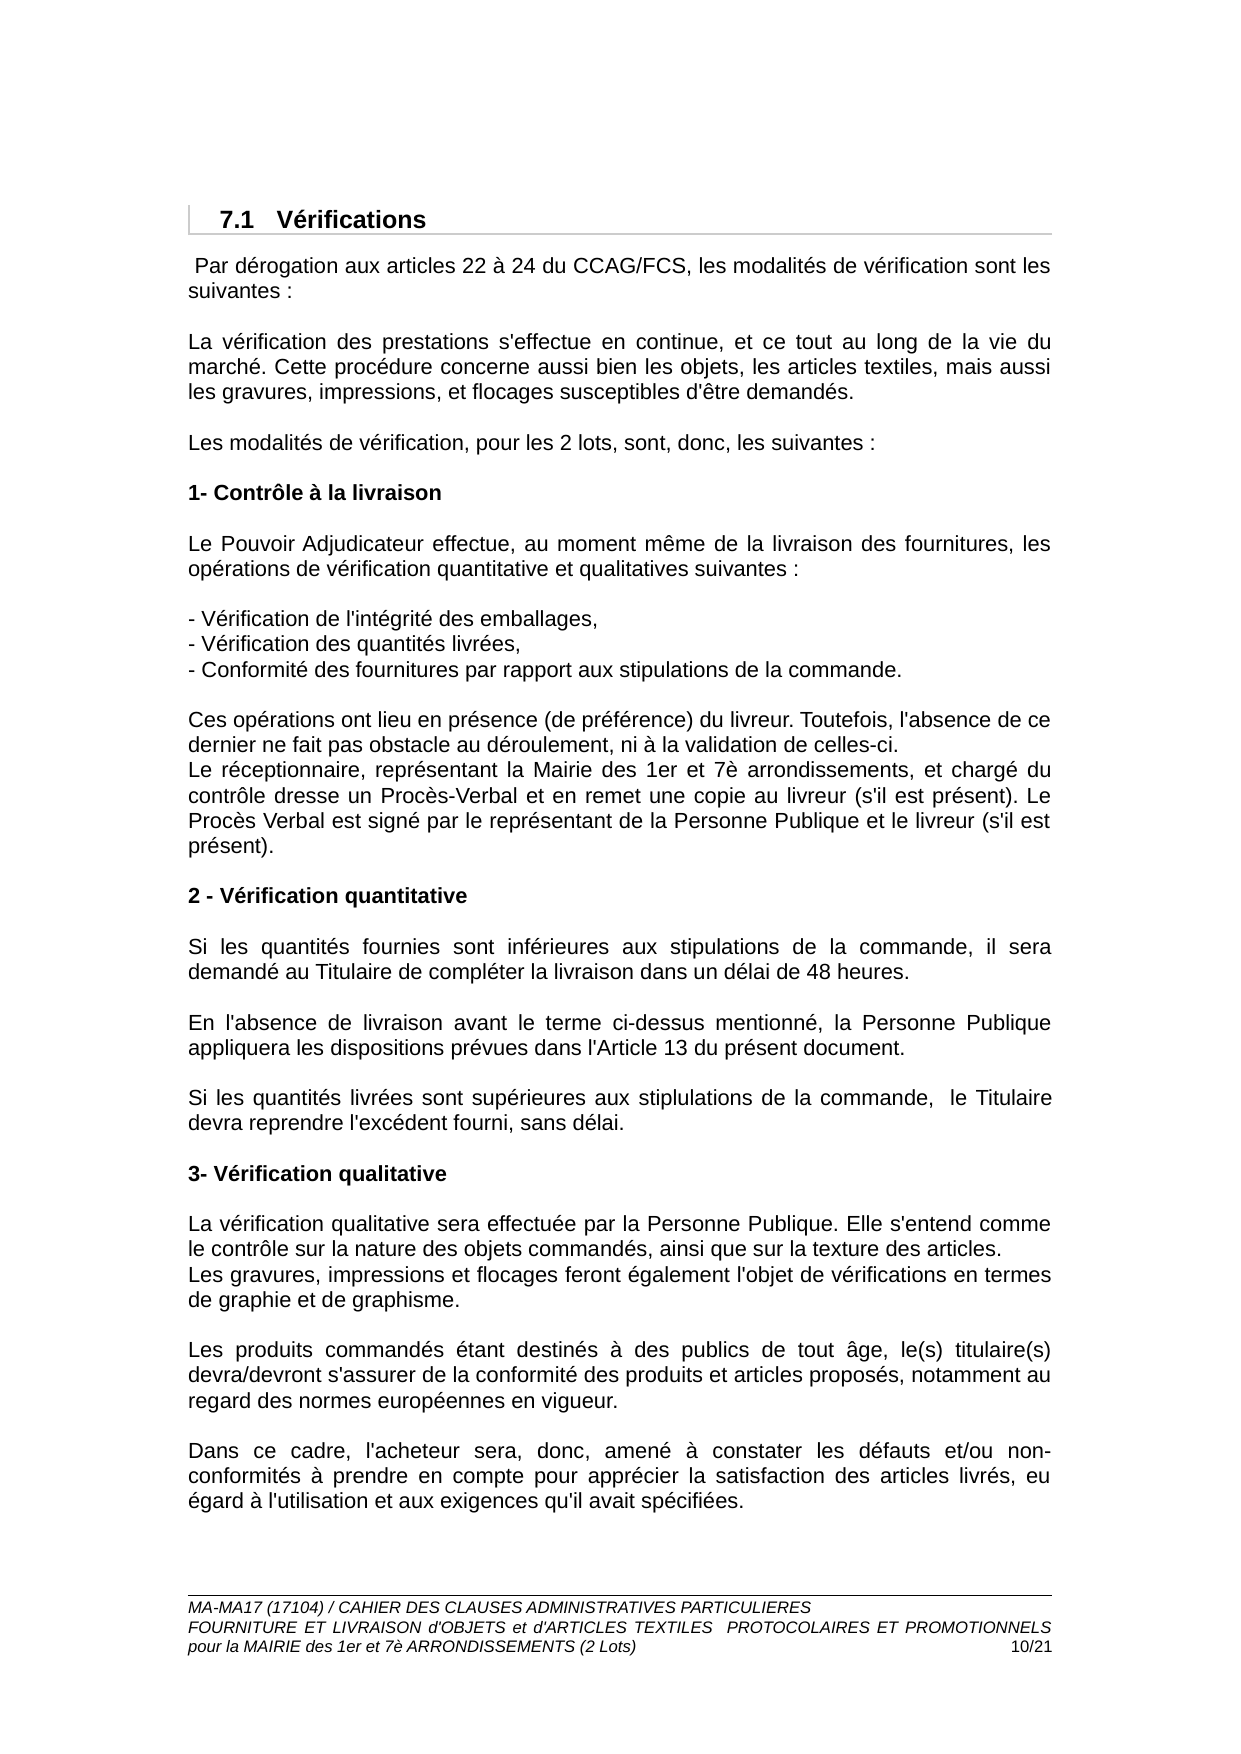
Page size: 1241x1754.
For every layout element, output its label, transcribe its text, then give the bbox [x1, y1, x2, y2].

text La vérification qualitative sera effectuée par la Personne Publique. Elle s'entend comme le contrôle sur la nature des objets commandés, ainsi que sur la texture des articles. [188, 1211, 1052, 1261]
text 2 - Vérification quantitative [188, 883, 1052, 908]
text Les produits commandés étant destinés à des publics de tout âge, le(s) titulaire(s) devra/devront s'assurer de la conformité des produits et articles proposés, notamment au regard des normes européennes en vigueur. [188, 1337, 1052, 1413]
text La vérification des prestations s'effectue en continue, et ce tout au long de la vie du marché. Cette procédure concerne aussi bien les objets, les articles textiles, mais aussi les gravures, impressions, et flocages susceptibles d'être demandés. [188, 329, 1052, 404]
text - Conformité des fournitures par rapport aux stipulations de la commande. [188, 656, 1052, 682]
text Si les quantités fournies sont inférieures aux stipulations de la commande, il sera demandé au Titulaire de compléter la livraison dans un délai de 48 heures. [188, 934, 1052, 984]
text - Vérification des quantités livrées, [188, 631, 1052, 656]
text Ces opérations ont lieu en présence (de préférence) du livreur. Toutefois, l'absence de ce dernier ne fait pas obstacle au déroulement, ni à la validation de celles-ci. [188, 707, 1052, 757]
text En l'absence de livraison avant le terme ci-dessus mentionné, la Personne Publique appliquera les dispositions prévues dans l'Article 13 du présent document. [188, 1009, 1052, 1060]
text 3- Vérification qualitative [188, 1161, 1052, 1186]
text Le Pouvoir Adjudicateur effectue, au moment même de la livraison des fournitures, les opérations de vérification quantitative et qualitatives suivantes : [188, 530, 1052, 581]
subtitle Vérifications [188, 204, 1052, 233]
text Par dérogation aux articles 22 à 24 du CCAG/FCS, les modalités de vérification sont les suivantes : [188, 253, 1052, 303]
text 1- Contrôle à la livraison [188, 480, 1052, 505]
text - Vérification de l'intégrité des emballages, [188, 606, 1052, 631]
text Dans ce cadre, l'acheteur sera, donc, amené à constater les défauts et/ou non-conformités à prendre en compte pour apprécier la satisfaction des articles livrés, eu égard à l'utilisation et aux exigences qu'il avait spécifiées. [188, 1438, 1052, 1513]
text Le réceptionnaire, représentant la Mairie des 1er et 7è arrondissements, et chargé du contrôle dresse un Procès-Verbal et en remet une copie au livreur (s'il est présent). Le Procès Verbal est signé par le représentant de la Personne Publique et le livreur (s'il est présent). [188, 757, 1052, 858]
text Les gravures, impressions et flocages feront également l'objet de vérifications en termes de graphie et de graphisme. [188, 1261, 1052, 1312]
text Si les quantités livrées sont supérieures aux stiplulations de la commande, le Titulaire devra reprendre l'excédent fourni, sans délai. [188, 1085, 1052, 1135]
text Les modalités de vérification, pour les 2 lots, sont, donc, les suivantes : [188, 429, 1052, 455]
